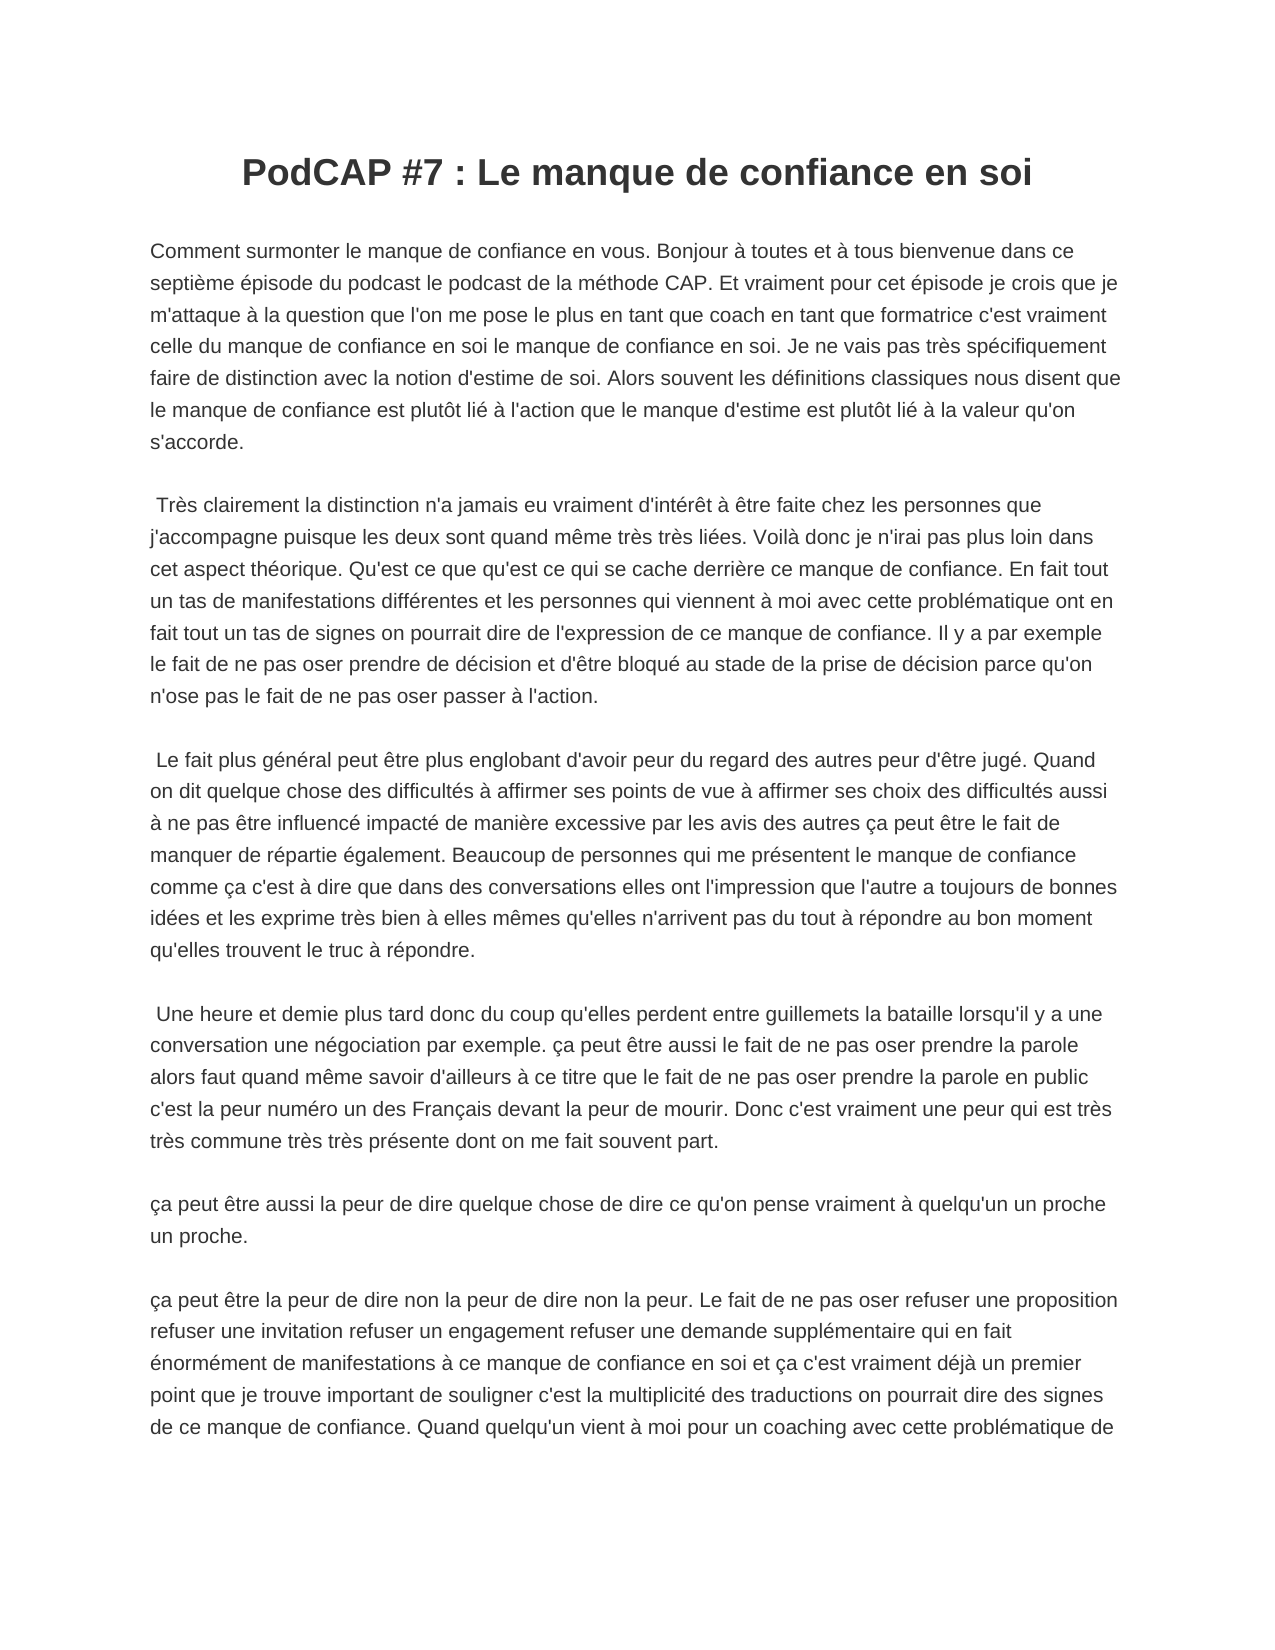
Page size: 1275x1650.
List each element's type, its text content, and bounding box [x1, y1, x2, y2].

text Une heure et demie plus tard donc du coup qu'elles perdent entre guillemets la bataille lorsqu'il y a une conversation une négociation par exemple. ça peut être aussi le fait de ne pas oser prendre la parole alors faut quand même savoir d'ailleurs à ce titre que le fait de ne pas oser prendre la parole en public c'est la peur numéro un des Français devant la peur de mourir. Donc c'est vraiment une peur qui est très très commune très très présente dont on me fait souvent part. [150, 1002, 1125, 1153]
text Le fait plus général peut être plus englobant d'avoir peur du regard des autres peur d'être jugé. Quand on dit quelque chose des difficultés à affirmer ses points de vue à affirmer ses choix des difficultés aussi à ne pas être influencé impacté de manière excessive par les avis des autres ça peut être le fait de manquer de répartie également. Beaucoup de personnes qui me présentent le manque de confiance comme ça c'est à dire que dans des conversations elles ont l'impression que l'autre a toujours de bonnes idées et les exprime très bien à elles mêmes qu'elles n'arrivent pas du tout à répondre au bon moment qu'elles trouvent le truc à répondre. [150, 747, 1125, 962]
text ça peut être la peur de dire non la peur de dire non la peur. Le fait de ne pas oser refuser une proposition refuser une invitation refuser un engagement refuser une demande supplémentaire qui en fait énormément de manifestations à ce manque de confiance en soi et ça c'est vraiment déjà un premier point que je trouve important de souligner c'est la multiplicité des traductions on pourrait dire des signes de ce manque de confiance. Quand quelqu'un vient à moi pour un coaching avec cette problématique de [150, 1287, 1125, 1438]
text ça peut être aussi la peur de dire quelque chose de dire ce qu'on pense vraiment à quelqu'un un proche un proche. [150, 1192, 1125, 1248]
text Comment surmonter le manque de confiance en vous. Bonjour à toutes et à tous bienvenue dans ce septième épisode du podcast le podcast de la méthode CAP. Et vraiment pour cet épisode je crois que je m'attaque à la question que l'on me pose le plus en tant que coach en tant que formatrice c'est vraiment celle du manque de confiance en soi le manque de confiance en soi. Je ne vais pas très spécifiquement faire de distinction avec la notion d'estime de soi. Alors souvent les définitions classiques nous disent que le manque de confiance est plutôt lié à l'action que le manque d'estime est plutôt lié à la valeur qu'on s'accorde. [150, 239, 1125, 454]
text Très clairement la distinction n'a jamais eu vraiment d'intérêt à être faite chez les personnes que j'accompagne puisque les deux sont quand même très très liées. Voilà donc je n'irai pas plus loin dans cet aspect théorique. Qu'est ce que qu'est ce qui se cache derrière ce manque de confiance. En fait tout un tas de manifestations différentes et les personnes qui viennent à moi avec cette problématique ont en fait tout un tas de signes on pourrait dire de l'expression de ce manque de confiance. Il y a par exemple le fait de ne pas oser prendre de décision et d'être bloqué au stade de la prise de décision parce qu'on n'ose pas le fait de ne pas oser passer à l'action. [150, 493, 1125, 708]
text PodCAP #7 : Le manque de confiance en soi [150, 150, 1125, 193]
